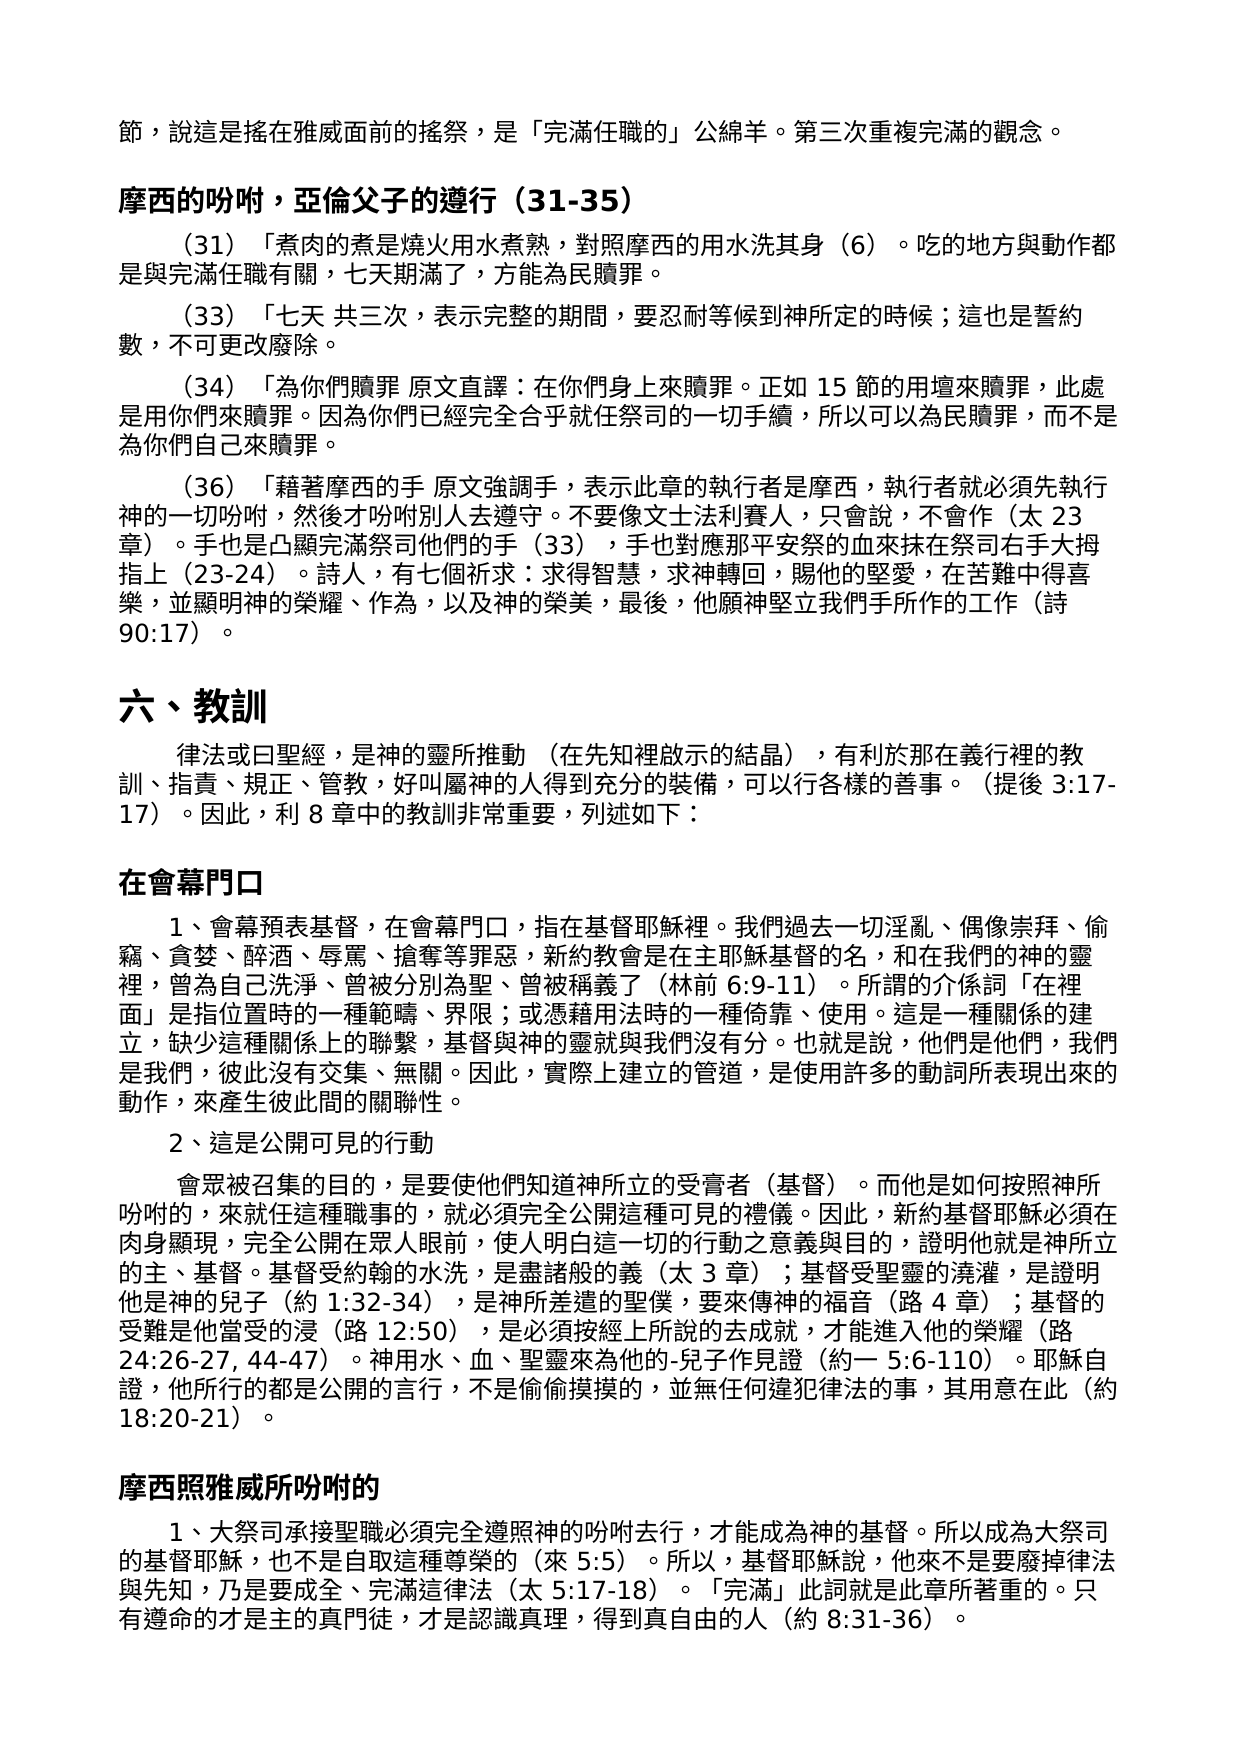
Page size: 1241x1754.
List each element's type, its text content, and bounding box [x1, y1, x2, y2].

subtitle 摩西照雅威所吩咐的 [118, 1471, 1122, 1505]
text 2、這是公開可見的行動 [118, 1130, 1122, 1159]
text 律法或曰聖經，是神的靈所推動 （在先知裡啟示的結晶），有利於那在義行裡的教訓、指責、規正、管教，好叫屬神的人得到充分的裝備，可以行各樣的善事。（提後 3:17-17）。因此，利 8 章中的教訓非常重要，列述如下： [118, 742, 1122, 829]
subtitle 六、教訓 [118, 685, 1122, 729]
text 節，說這是搖在雅威面前的搖祭，是「完滿任職的」公綿羊。第三次重複完滿的觀念。 [118, 118, 1122, 147]
text （33）「七天 共三次，表示完整的期間，要忍耐等候到神所定的時候；這也是誓約數，不可更改廢除。 [118, 302, 1122, 360]
subtitle 摩西的吩咐，亞倫父子的遵行（31-35） [118, 185, 1122, 219]
text 會眾被召集的目的，是要使他們知道神所立的受膏者（基督）。而他是如何按照神所吩咐的，來就任這種職事的，就必須完全公開這種可見的禮儀。因此，新約基督耶穌必須在肉身顯現，完全公開在眾人眼前，使人明白這一切的行動之意義與目的，證明他就是神所立的主、基督。基督受約翰的水洗，是盡諸般的義（太 3 章）；基督受聖靈的澆灌，是證明他是神的兒子（約 1:32-34），是神所差遣的聖僕，要來傳神的福音（路 4 章）；基督的受難是他當受的浸（路 12:50），是必須按經上所說的去成就，才能進入他的榮耀（路 24:26-27, 44-47）。神用水、血、聖靈來為他的-兒子作見證（約一 5:6-110）。耶穌自證，他所行的都是公開的言行，不是偷偷摸摸的，並無任何違犯律法的事，其用意在此（約 18:20-21）。 [118, 1171, 1122, 1434]
text 1、大祭司承接聖職必須完全遵照神的吩咐去行，才能成為神的基督。所以成為大祭司的基督耶穌，也不是自取這種尊榮的（來 5:5）。所以，基督耶穌說，他來不是要廢掉律法與先知，乃是要成全、完滿這律法（太 5:17-18）。「完滿」此詞就是此章所著重的。只有遵命的才是主的真門徒，才是認識真理，得到真自由的人（約 8:31-36）。 [118, 1518, 1122, 1634]
subtitle 在會幕門口 [118, 867, 1122, 901]
text 1、會幕預表基督，在會幕門口，指在基督耶穌裡。我們過去一切淫亂、偶像崇拜、偷竊、貪婪、醉酒、辱罵、搶奪等罪惡，新約教會是在主耶穌基督的名，和在我們的神的靈裡，曾為自己洗淨、曾被分別為聖、曾被稱義了（林前 6:9-11）。所謂的介係詞「在裡面」是指位置時的一種範疇、界限；或憑藉用法時的一種倚靠、使用。這是一種關係的建立，缺少這種關係上的聯繫，基督與神的靈就與我們沒有分。也就是說，他們是他們，我們是我們，彼此沒有交集、無關。因此，實際上建立的管道，是使用許多的動詞所表現出來的動作，來產生彼此間的關聯性。 [118, 913, 1122, 1117]
text （31）「煮肉的煮是燒火用水煮熟，對照摩西的用水洗其身（6）。吃的地方與動作都是與完滿任職有關，七天期滿了，方能為民贖罪。 [118, 231, 1122, 289]
text （34）「為你們贖罪 原文直譯：在你們身上來贖罪。正如 15 節的用壇來贖罪，此處是用你們來贖罪。因為你們已經完全合乎就任祭司的一切手續，所以可以為民贖罪，而不是為你們自己來贖罪。 [118, 373, 1122, 460]
text （36）「藉著摩西的手 原文強調手，表示此章的執行者是摩西，執行者就必須先執行神的一切吩咐，然後才吩咐別人去遵守。不要像文士法利賽人，只會說，不會作（太 23 章）。手也是凸顯完滿祭司他們的手（33），手也對應那平安祭的血來抹在祭司右手大拇指上（23-24）。詩人，有七個祈求：求得智慧，求神轉回，賜他的堅愛，在苦難中得喜樂，並顯明神的榮耀、作為，以及神的榮美，最後，他願神堅立我們手所作的工作（詩 90:17）。 [118, 473, 1122, 648]
